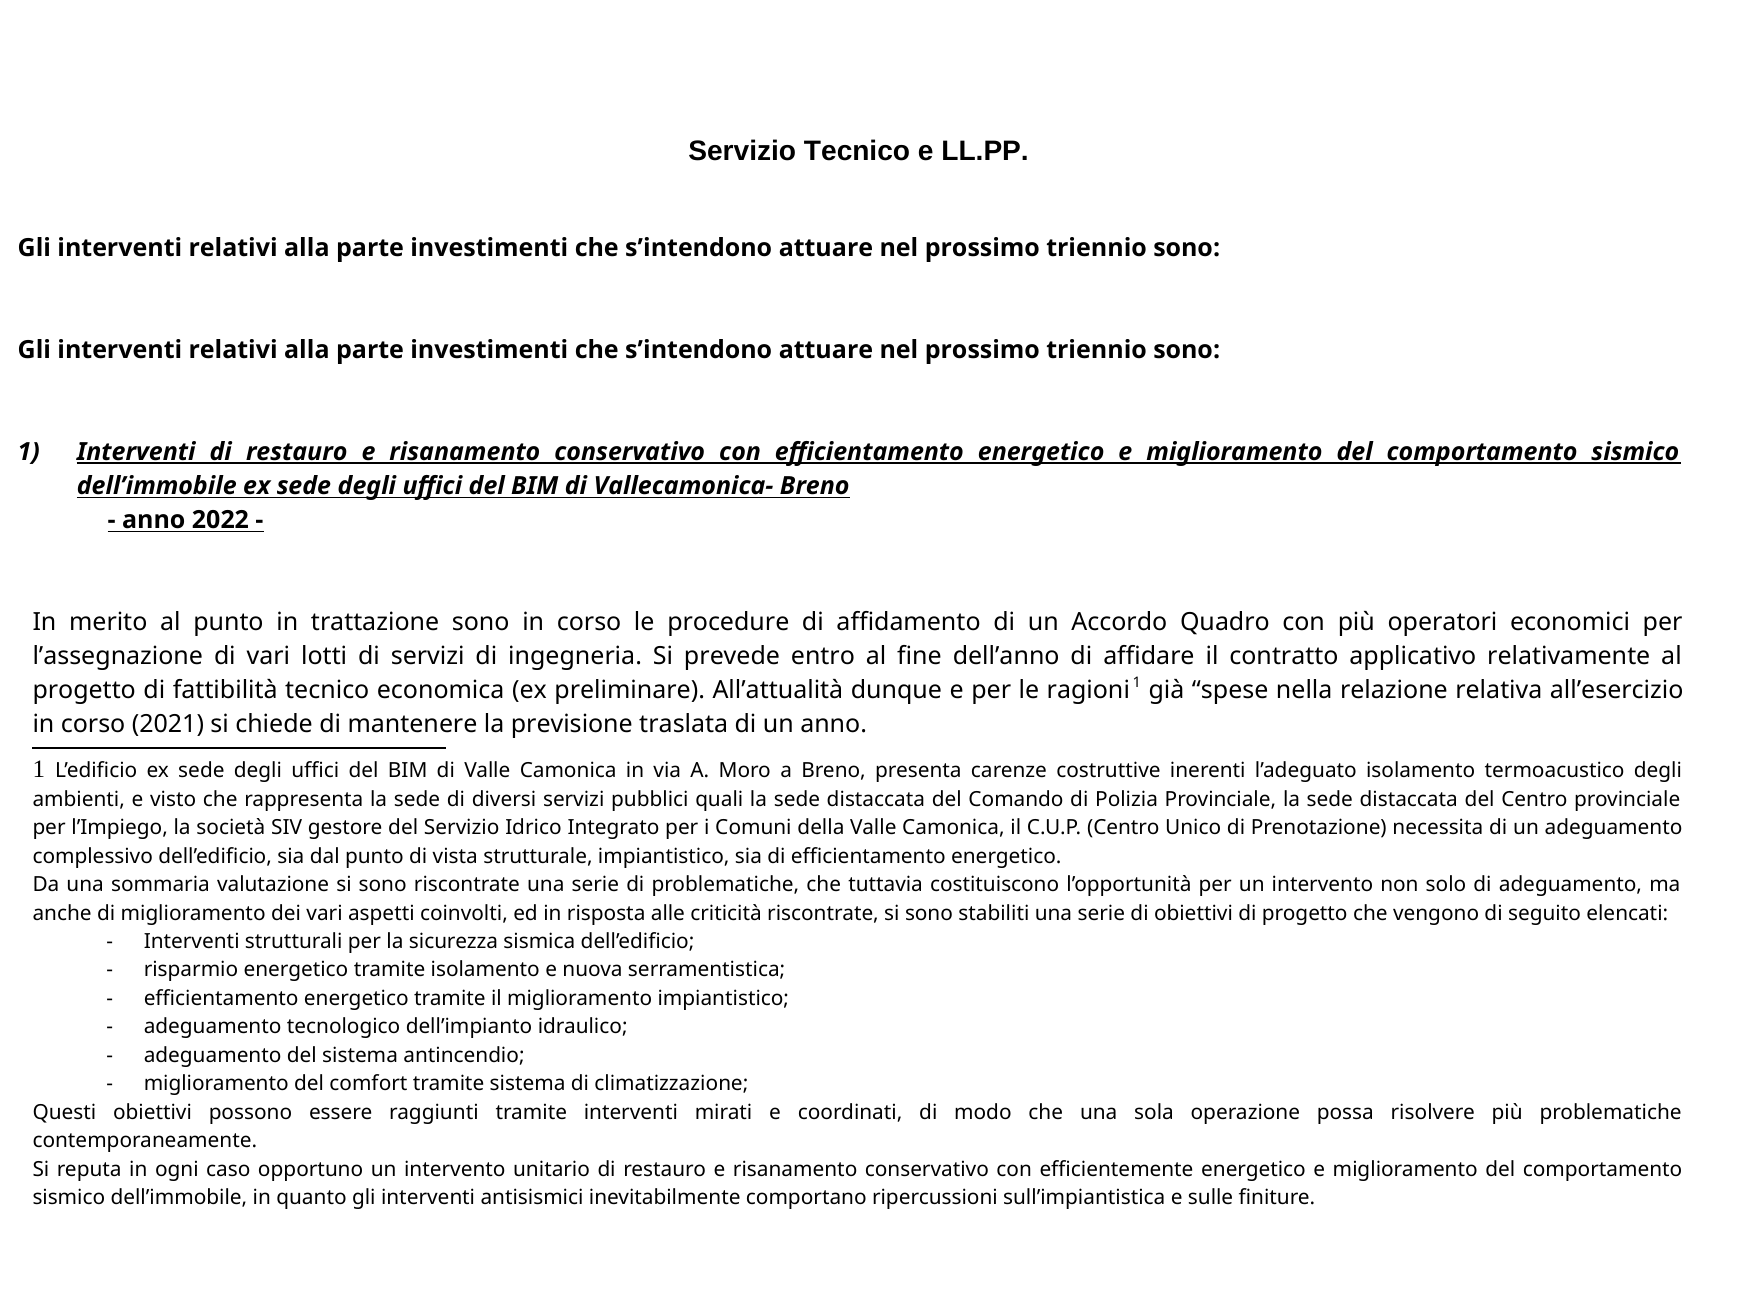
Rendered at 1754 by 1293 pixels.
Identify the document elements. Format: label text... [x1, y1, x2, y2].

list risparmio energetico tramite isolamento e nuova serramentistica; [106, 954, 1684, 983]
text Gli interventi relativi alla parte investimenti che s’intendono attuare nel prossimo triennio sono: [17, 331, 1684, 366]
list adeguamento tecnologico dell’impianto idraulico; [106, 1011, 1684, 1040]
text - anno 2022 - [107, 502, 1684, 536]
text In merito al punto in trattazione sono in corso le procedure di affidamento di un Accordo Quadro con più operatori economici per l’assegnazione di vari lotti di servizi di ingegneria. Si prevede entro al fine dell’anno di affidare il contratto applicativo relativamente al progetto di fattibilità tecnico economica (ex preliminare). All’attualità dunque e per le ragioni già “spese nella relazione relativa all’esercizio in corso (2021) si chiede di mantenere la previsione traslata di un anno. [32, 604, 1684, 740]
list Interventi strutturali per la sicurezza sismica dell’edificio; [106, 926, 1684, 954]
text L’edificio ex sede degli uffici del BIM di Valle Camonica in via A. Moro a Breno, presenta carenze costruttive inerenti l’adeguato isolamento termoacustico degli ambienti, e visto che rappresenta la sede di diversi servizi pubblici quali la sede distaccata del Comando di Polizia Provinciale, la sede distaccata del Centro provinciale per l’Impiego, la società SIV gestore del Servizio Idrico Integrato per i Comuni della Valle Camonica, il C.U.P. (Centro Unico di Prenotazione) necessita di un adeguamento complessivo dell’edificio, sia dal punto di vista strutturale, impiantistico, sia di efficientamento energetico. [32, 754, 1684, 869]
list miglioramento del comfort tramite sistema di climatizzazione; [106, 1068, 1684, 1097]
text Servizio Tecnico e LL.PP. [32, 134, 1684, 167]
list adeguamento del sistema antincendio; [106, 1040, 1684, 1068]
text Questi obiettivi possono essere raggiunti tramite interventi mirati e coordinati, di modo che una sola operazione possa risolvere più problematiche contemporaneamente. [32, 1097, 1684, 1154]
text Da una sommaria valutazione si sono riscontrate una serie di problematiche, che tuttavia costituiscono l’opportunità per un intervento non solo di adeguamento, ma anche di miglioramento dei vari aspetti coinvolti, ed in risposta alle criticità riscontrate, si sono stabiliti una serie di obiettivi di progetto che vengono di seguito elencati: [32, 869, 1684, 926]
text Si reputa in ogni caso opportuno un intervento unitario di restauro e risanamento conservativo con efficientemente energetico e miglioramento del comportamento sismico dell’immobile, in quanto gli interventi antisismici inevitabilmente comportano ripercussioni sull’impiantistica e sulle finiture. [32, 1154, 1684, 1211]
text Gli interventi relativi alla parte investimenti che s’intendono attuare nel prossimo triennio sono: [17, 229, 1684, 263]
list efficientamento energetico tramite il miglioramento impiantistico; [106, 983, 1684, 1011]
list Interventi di restauro e risanamento conservativo con efficientamento energetico e miglioramento del comportamento sismico dell’immobile ex sede degli uffici del BIM di Vallecamonica- Breno [17, 434, 1684, 502]
